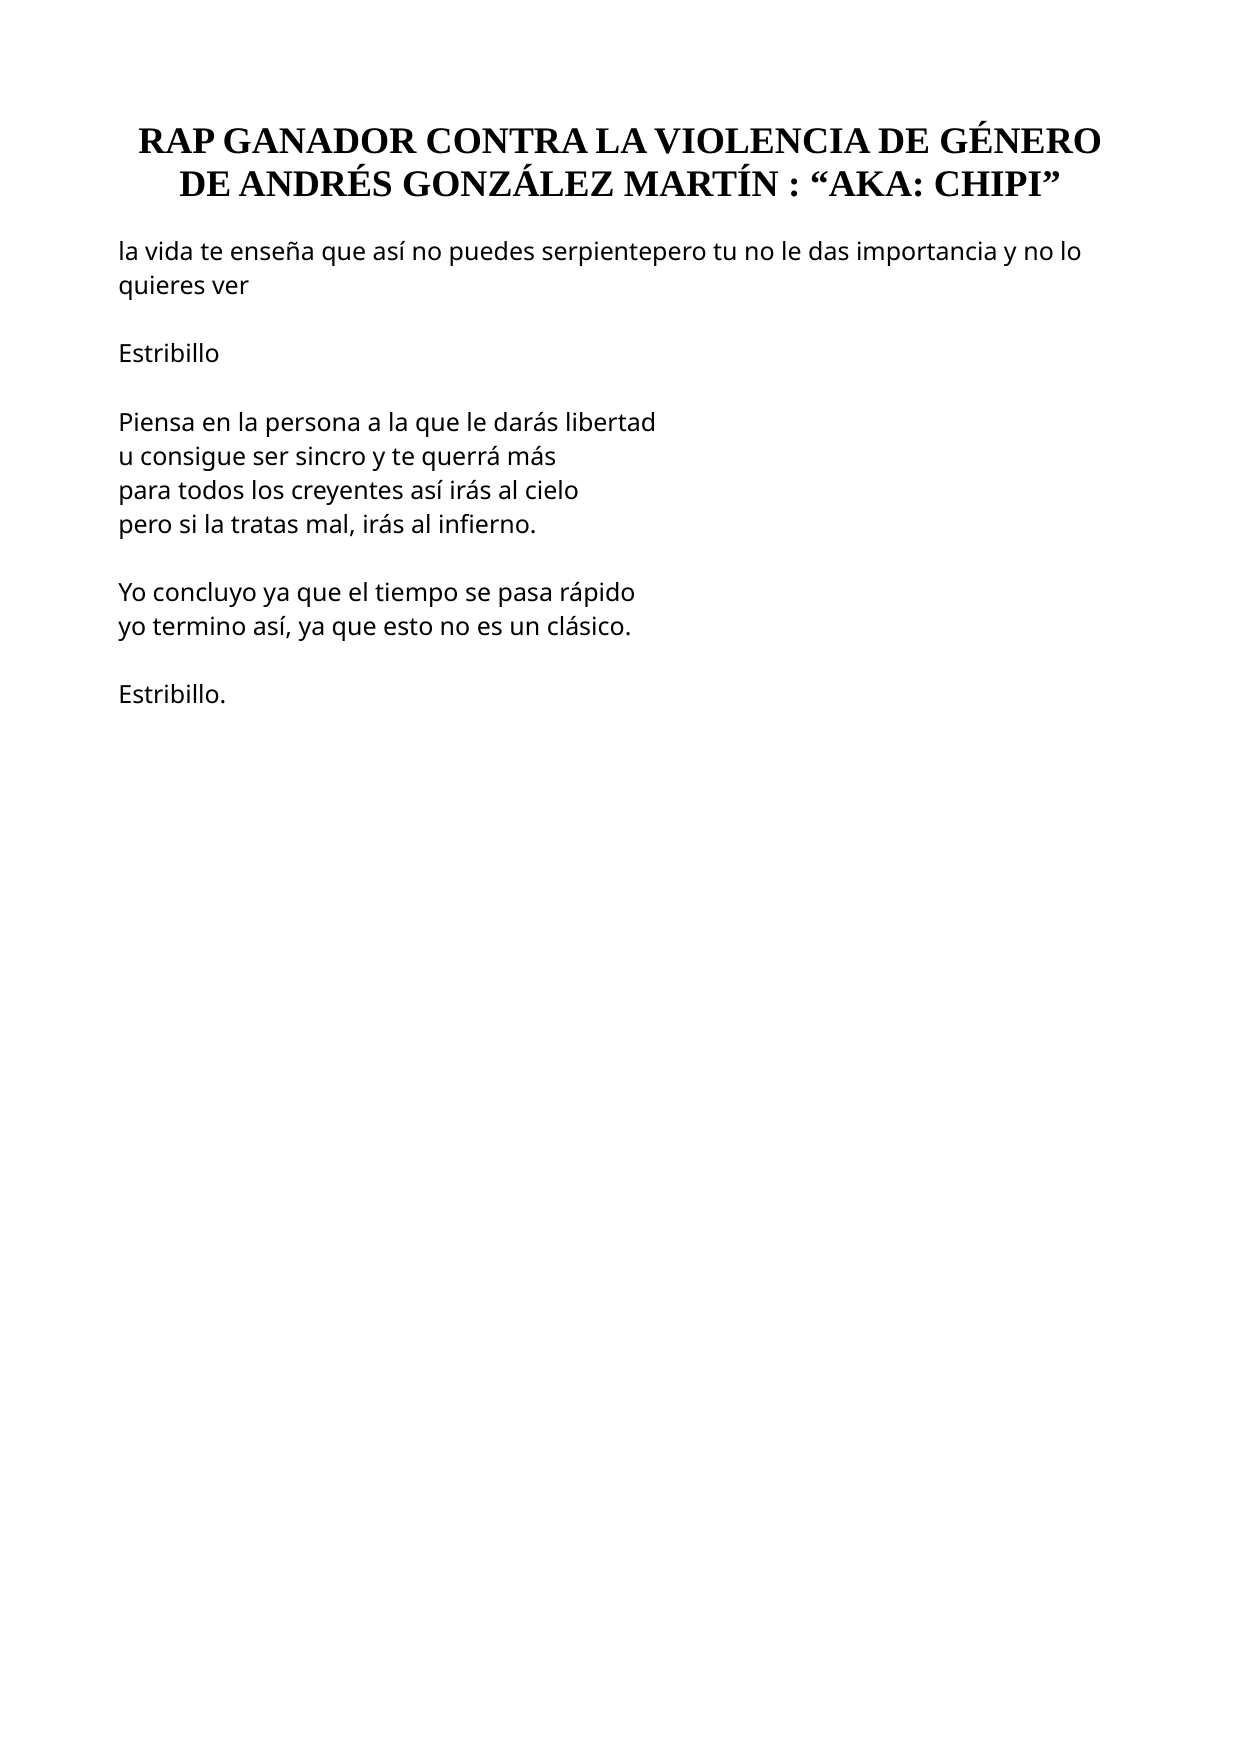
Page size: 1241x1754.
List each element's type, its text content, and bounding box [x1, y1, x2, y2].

text Yo concluyo ya que el tiempo se pasa rápido [118, 574, 1122, 608]
text pero si la tratas mal, irás al infierno. [118, 506, 1122, 540]
text la vida te enseña que así no puedes serpientepero tu no le das importancia y no lo quieres ver [118, 234, 1122, 302]
text Piensa en la persona a la que le darás libertad [118, 404, 1122, 438]
text Estribillo [118, 336, 1122, 370]
text Estribillo. [118, 677, 1122, 711]
text u consigue ser sincro y te querrá más [118, 438, 1122, 472]
text yo termino así, ya que esto no es un clásico. [118, 608, 1122, 643]
text para todos los creyentes así irás al cielo [118, 472, 1122, 506]
